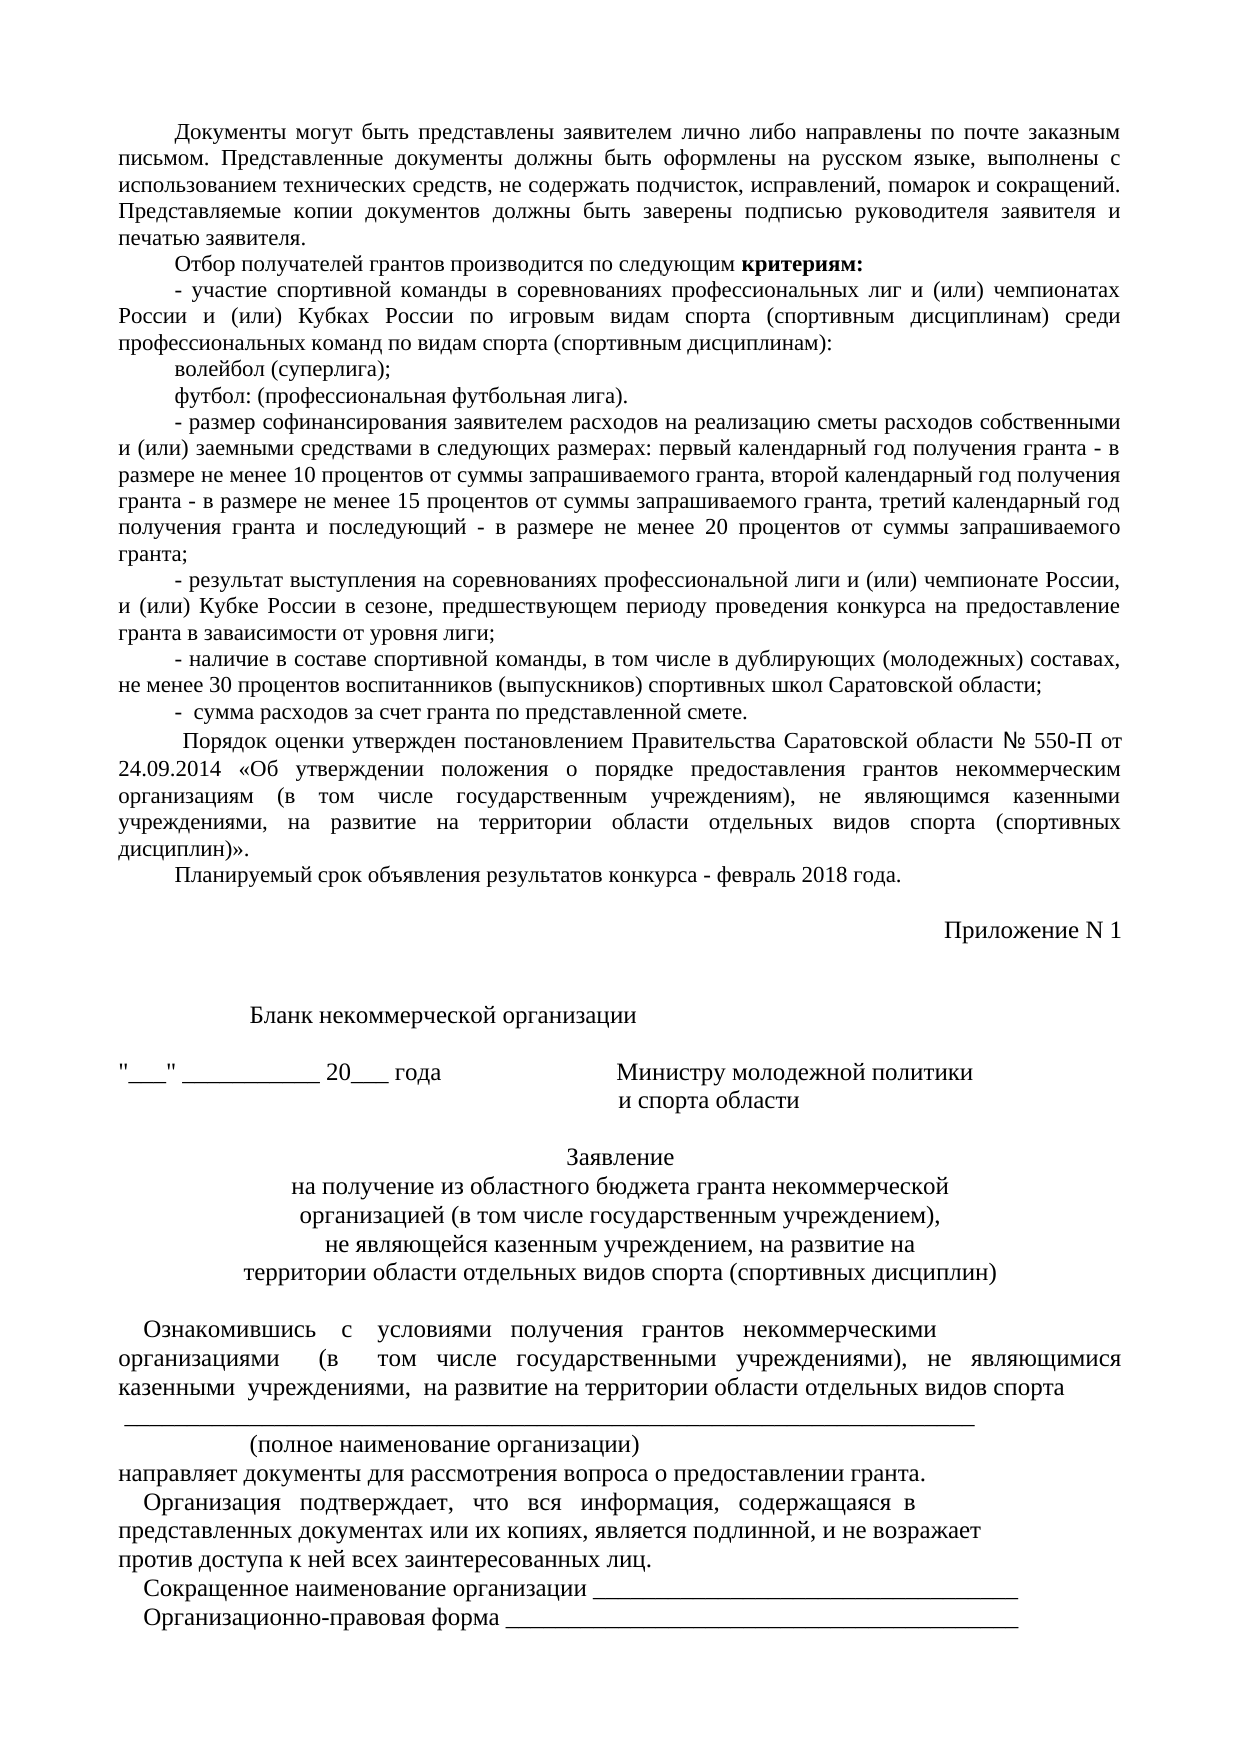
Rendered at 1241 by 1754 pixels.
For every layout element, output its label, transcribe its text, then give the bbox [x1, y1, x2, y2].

text - участие спортивной команды в соревнованиях профессиональных лиг и (или) чемпионатах России и (или) Кубках России по игровым видам спорта (спортивным дисциплинам) среди профессиональных команд по видам спорта (спортивным дисциплинам): [118, 276, 1122, 355]
text представленных документах или их копиях, является подлинной, и не возражает [118, 1515, 1122, 1544]
text не являющейся казенным учреждением, на развитие на [118, 1229, 1122, 1257]
text - результат выступления на соревнованиях профессиональной лиги и (или) чемпионате России, и (или) Кубке России в сезоне, предшествующем периоду проведения конкурса на предоставление гранта в заваисимости от уровня лиги; [118, 566, 1122, 645]
text организацией (в том числе государственным учреждением), [118, 1200, 1122, 1229]
text Документы могут быть представлены заявителем лично либо направлены по почте заказным письмом. Представленные документы должны быть оформлены на русском языке, выполнены с использованием технических средств, не содержать подчисток, исправлений, помарок и сокращений. Представляемые копии документов должны быть заверены подписью руководителя заявителя и печатью заявителя. [118, 118, 1122, 250]
text - наличие в составе спортивной команды, в том числе в дублирующих (молодежных) составах, не менее 30 процентов воспитанников (выпускников) спортивных школ Саратовской области; [118, 645, 1122, 698]
text направляет документы для рассмотрения вопроса о предоставлении гранта. [118, 1458, 1122, 1487]
text Отбор получателей грантов производится по следующим критериям: [118, 250, 1122, 276]
text и спорта области [118, 1086, 1122, 1114]
text (полное наименование организации) [118, 1429, 1122, 1458]
text против доступа к ней всех заинтересованных лиц. [118, 1544, 1122, 1573]
text на получение из областного бюджета гранта некоммерческой [118, 1171, 1122, 1200]
text Приложение N 1 [118, 915, 1122, 944]
text Организация подтверждает, что вся информация, содержащаяся в [118, 1487, 1122, 1515]
text - сумма расходов за счет гранта по представленной смете. [118, 698, 1122, 724]
text футбол: (профессиональная футбольная лига). [118, 382, 1122, 408]
text организациями (в том числе государственными учреждениями), не являющимися казенными учреждениями, на развитие на территории области отдельных видов спорта [118, 1343, 1122, 1400]
text Организационно-правовая форма _________________________________________ [118, 1602, 1122, 1630]
text волейбол (суперлига); [118, 355, 1122, 382]
text "___" ___________ 20___ года Министру молодежной политики [118, 1057, 1122, 1086]
text - размер софинансирования заявителем расходов на реализацию сметы расходов собственными и (или) заемными средствами в следующих размерах: первый календарный год получения гранта - в размере не менее 10 процентов от суммы запрашиваемого гранта, второй календарный год получения гранта - в размере не менее 15 процентов от суммы запрашиваемого гранта, третий календарный год получения гранта и последующий - в размере не менее 20 процентов от суммы запрашиваемого гранта; [118, 408, 1122, 566]
text Порядок оценки утвержден постановлением Правительства Саратовской области № 550-П от 24.09.2014 «Об утверждении положения о порядке предоставления грантов некоммерческим организациям (в том числе государственным учреждениям), не являющимся казенными учреждениями, на развитие на территории области отдельных видов спорта (спортивных дисциплин)». [118, 724, 1122, 861]
text Бланк некоммерческой организации [118, 1000, 1122, 1029]
text Сокращенное наименование организации __________________________________ [118, 1573, 1122, 1602]
text ____________________________________________________________________ [118, 1400, 1122, 1429]
text Планируемый срок объявления результатов конкурса - февраль 2018 года. [118, 861, 1122, 887]
text территории области отдельных видов спорта (спортивных дисциплин) [118, 1257, 1122, 1286]
text Ознакомившись с условиями получения грантов некоммерческими [118, 1314, 1122, 1343]
text Заявление [118, 1142, 1122, 1171]
